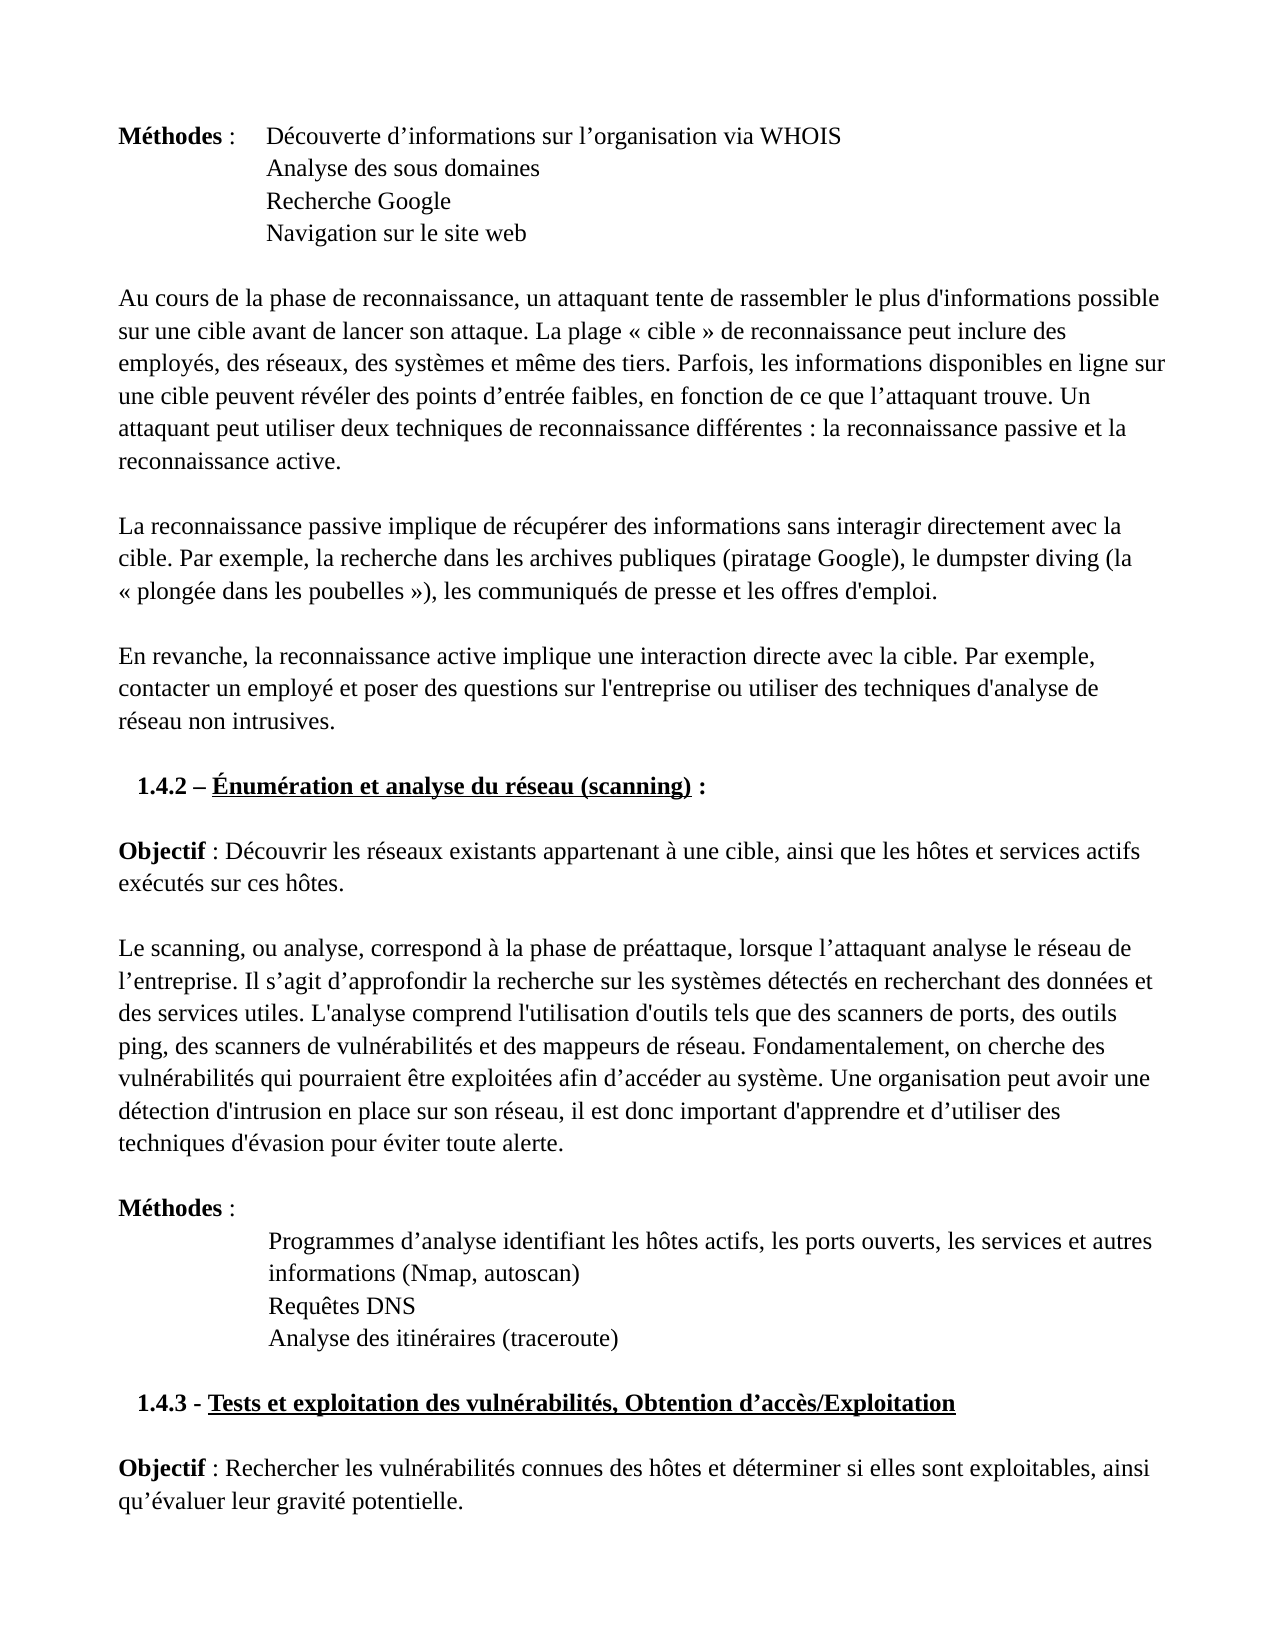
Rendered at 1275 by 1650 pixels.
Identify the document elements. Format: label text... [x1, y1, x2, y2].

text Objectif : Rechercher les vulnérabilités connues des hôtes et déterminer si elles sont exploitables, ainsi qu’évaluer leur gravité potentielle. [118, 1451, 1169, 1516]
text Programmes d’analyse identifiant les hôtes actifs, les ports ouverts, les services et autres informations (Nmap, autoscan) [118, 1223, 1169, 1288]
text En revanche, la reconnaissance active implique une interaction directe avec la cible. Par exemple, contacter un employé et poser des questions sur l'entreprise ou utiliser des techniques d'analyse de réseau non intrusives. [118, 638, 1169, 736]
text Analyse des itinéraires (traceroute) [118, 1321, 1169, 1353]
text Méthodes : Découverte d’informations sur l’organisation via WHOIS [118, 118, 1169, 151]
text Au cours de la phase de reconnaissance, un attaquant tente de rassembler le plus d'informations possible sur une cible avant de lancer son attaque. La plage « cible » de reconnaissance peut inclure des employés, des réseaux, des systèmes et même des tiers. Parfois, les informations disponibles en ligne sur une cible peuvent révéler des points d’entrée faibles, en fonction de ce que l’attaquant trouve. Un attaquant peut utiliser deux techniques de reconnaissance différentes : la reconnaissance passive et la reconnaissance active. [118, 281, 1169, 476]
text La reconnaissance passive implique de récupérer des informations sans interagir directement avec la cible. Par exemple, la recherche dans les archives publiques (piratage Google), le dumpster diving (la « plongée dans les poubelles »), les communiqués de presse et les offres d'emploi. [118, 508, 1169, 606]
text Analyse des sous domaines [118, 151, 1169, 183]
text Requêtes DNS [118, 1288, 1169, 1321]
text Objectif : Découvrir les réseaux existants appartenant à une cible, ainsi que les hôtes et services actifs exécutés sur ces hôtes. [118, 833, 1169, 898]
text 1.4.2 – Énumération et analyse du réseau (scanning) : [118, 768, 1169, 801]
text Recherche Google [118, 183, 1169, 216]
text Méthodes : [118, 1191, 1169, 1223]
text Le scanning, ou analyse, correspond à la phase de préattaque, lorsque l’attaquant analyse le réseau de l’entreprise. Il s’agit d’approfondir la recherche sur les systèmes détectés en recherchant des données et des services utiles. L'analyse comprend l'utilisation d'outils tels que des scanners de ports, des outils ping, des scanners de vulnérabilités et des mappeurs de réseau. Fondamentalement, on cherche des vulnérabilités qui pourraient être exploitées afin d’accéder au système. Une organisation peut avoir une détection d'intrusion en place sur son réseau, il est donc important d'apprendre et d’utiliser des techniques d'évasion pour éviter toute alerte. [118, 931, 1169, 1158]
text Navigation sur le site web [118, 216, 1169, 248]
text 1.4.3 - Tests et exploitation des vulnérabilités, Obtention d’accès/Exploitation [118, 1386, 1169, 1418]
